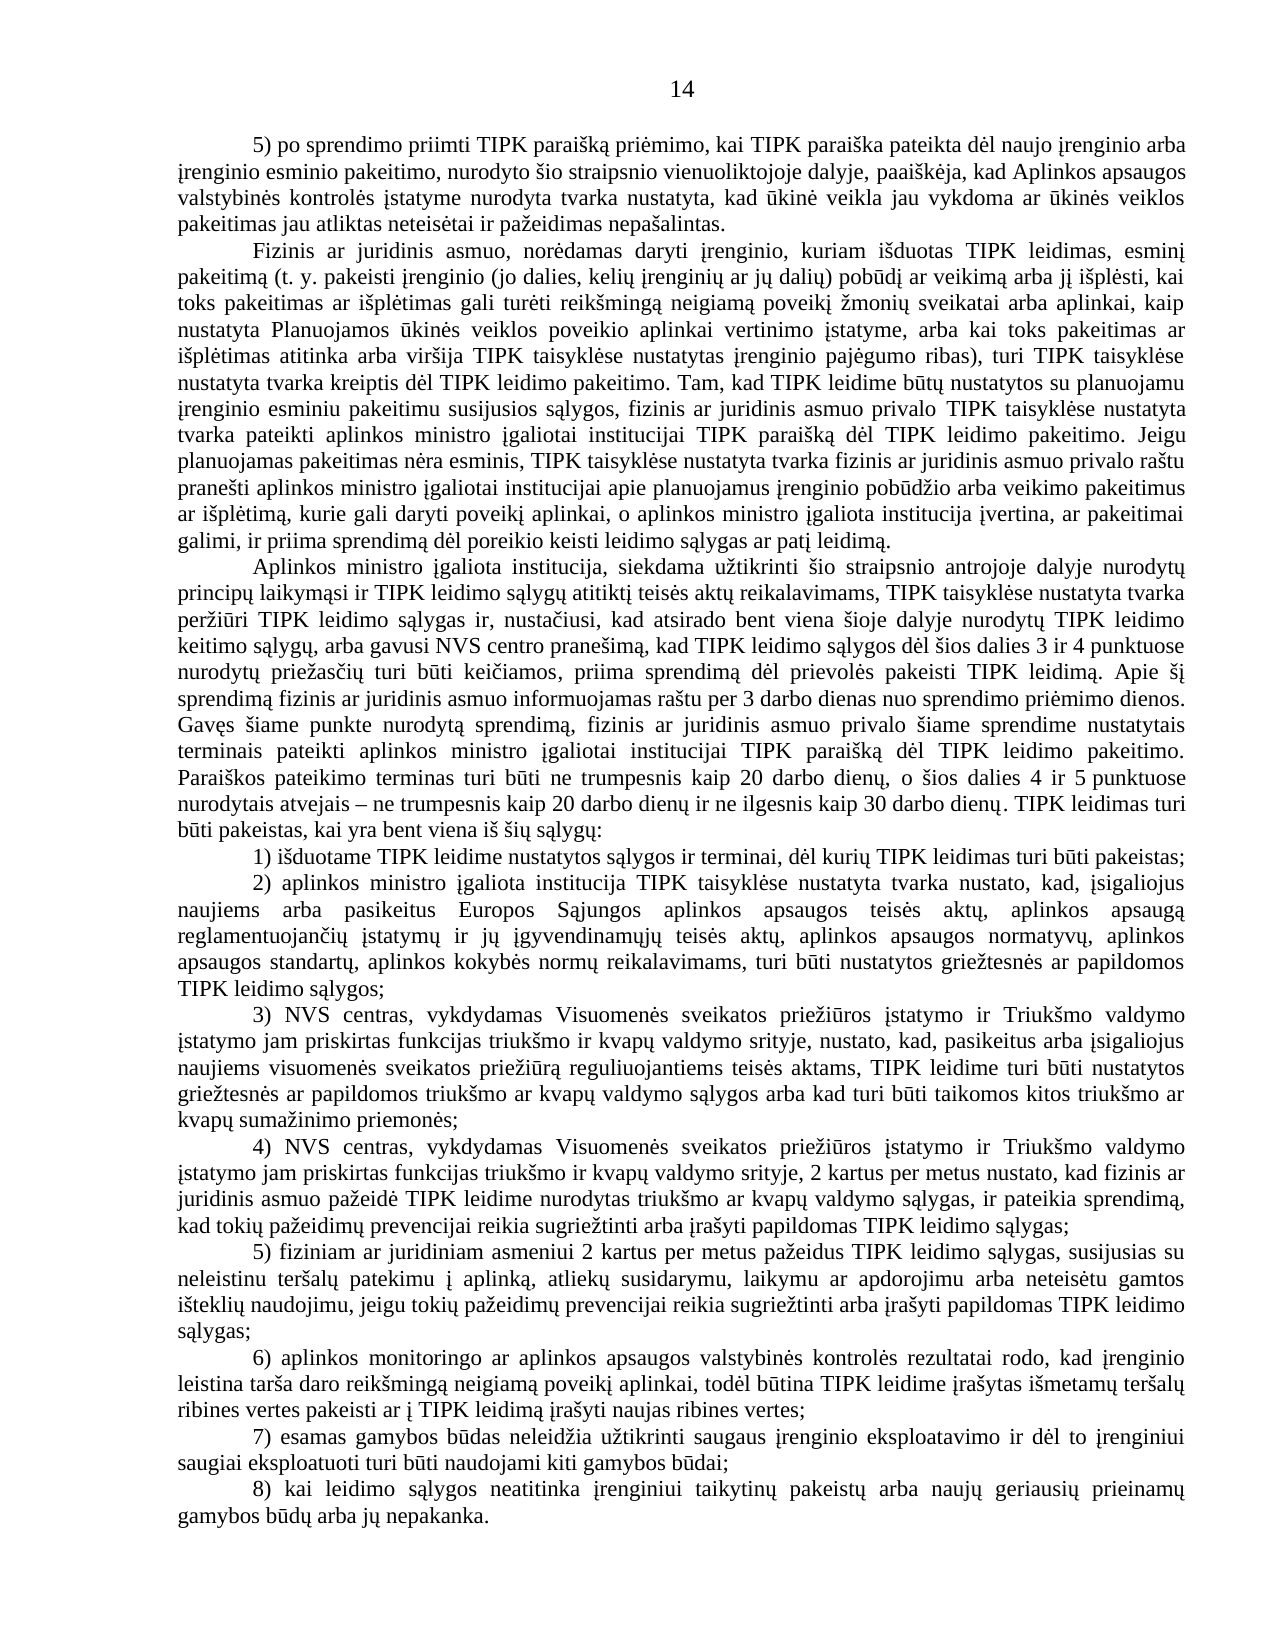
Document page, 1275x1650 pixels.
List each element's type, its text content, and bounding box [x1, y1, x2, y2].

text Fizinis ar juridinis asmuo, norėdamas daryti įrenginio, kuriam išduotas TIPK leidimas, esminį pakeitimą (t. y. pakeisti įrenginio (jo dalies, kelių įrenginių ar jų dalių) pobūdį ar veikimą arba jį išplėsti, kai toks pakeitimas ar išplėtimas gali turėti reikšmingą neigiamą poveikį žmonių sveikatai arba aplinkai, kaip nustatyta Planuojamos ūkinės veiklos poveikio aplinkai vertinimo įstatyme, arba kai toks pakeitimas ar išplėtimas atitinka arba viršija TIPK taisyklėse nustatytas įrenginio pajėgumo ribas), turi TIPK taisyklėse nustatyta tvarka kreiptis dėl TIPK leidimo pakeitimo. Tam, kad TIPK leidime būtų nustatytos su planuojamu įrenginio esminiu pakeitimu susijusios sąlygos, fizinis ar juridinis asmuo privalo TIPK taisyklėse nustatyta tvarka pateikti aplinkos ministro įgaliotai institucijai TIPK paraišką dėl TIPK leidimo pakeitimo. Jeigu planuojamas pakeitimas nėra esminis, TIPK taisyklėse nustatyta tvarka fizinis ar juridinis asmuo privalo raštu pranešti aplinkos ministro įgaliotai institucijai apie planuojamus įrenginio pobūdžio arba veikimo pakeitimus ar išplėtimą, kurie gali daryti poveikį aplinkai, o aplinkos ministro įgaliota institucija įvertina, ar pakeitimai galimi, ir priima sprendimą dėl poreikio keisti leidimo sąlygas ar patį leidimą. [177, 237, 1186, 553]
text 8) kai leidimo sąlygos neatitinka įrenginiui taikytinų pakeistų arba naujų geriausių prieinamų gamybos būdų arba jų nepakanka. [177, 1475, 1186, 1528]
text 4) NVS centras, vykdydamas Visuomenės sveikatos priežiūros įstatymo ir Triukšmo valdymo įstatymo jam priskirtas funkcijas triukšmo ir kvapų valdymo srityje, 2 kartus per metus nustato, kad fizinis ar juridinis asmuo pažeidė TIPK leidime nurodytas triukšmo ar kvapų valdymo sąlygas, ir pateikia sprendimą, kad tokių pažeidimų prevencijai reikia sugriežtinti arba įrašyti papildomas TIPK leidimo sąlygas; [177, 1133, 1186, 1238]
text 6) aplinkos monitoringo ar aplinkos apsaugos valstybinės kontrolės rezultatai rodo, kad įrenginio leistina tarša daro reikšmingą neigiamą poveikį aplinkai, todėl būtina TIPK leidime įrašytas išmetamų teršalų ribines vertes pakeisti ar į TIPK leidimą įrašyti naujas ribines vertes; [177, 1344, 1186, 1423]
text 3) NVS centras, vykdydamas Visuomenės sveikatos priežiūros įstatymo ir Triukšmo valdymo įstatymo jam priskirtas funkcijas triukšmo ir kvapų valdymo srityje, nustato, kad, pasikeitus arba įsigaliojus naujiems visuomenės sveikatos priežiūrą reguliuojantiems teisės aktams, TIPK leidime turi būti nustatytos griežtesnės ar papildomos triukšmo ar kvapų valdymo sąlygos arba kad turi būti taikomos kitos triukšmo ar kvapų sumažinimo priemonės; [177, 1001, 1186, 1133]
text 5) po sprendimo priimti TIPK paraišką priėmimo, kai TIPK paraiška pateikta dėl naujo įrenginio arba įrenginio esminio pakeitimo, nurodyto šio straipsnio vienuoliktojoje dalyje, paaiškėja, kad Aplinkos apsaugos valstybinės kontrolės įstatyme nurodyta tvarka nustatyta, kad ūkinė veikla jau vykdoma ar ūkinės veiklos pakeitimas jau atliktas neteisėtai ir pažeidimas nepašalintas. [177, 131, 1186, 237]
text Aplinkos ministro įgaliota institucija, siekdama užtikrinti šio straipsnio antrojoje dalyje nurodytų principų laikymąsi ir TIPK leidimo sąlygų atitiktį teisės aktų reikalavimams, TIPK taisyklėse nustatyta tvarka peržiūri TIPK leidimo sąlygas ir, nustačiusi, kad atsirado bent viena šioje dalyje nurodytų TIPK leidimo keitimo sąlygų, arba gavusi NVS centro pranešimą, kad TIPK leidimo sąlygos dėl šios dalies 3 ir 4 punktuose nurodytų priežasčių turi būti keičiamos, priima sprendimą dėl prievolės pakeisti TIPK leidimą. Apie šį sprendimą fizinis ar juridinis asmuo informuojamas raštu per 3 darbo dienas nuo sprendimo priėmimo dienos. Gavęs šiame punkte nurodytą sprendimą, fizinis ar juridinis asmuo privalo šiame sprendime nustatytais terminais pateikti aplinkos ministro įgaliotai institucijai TIPK paraišką dėl TIPK leidimo pakeitimo. Paraiškos pateikimo terminas turi būti ne trumpesnis kaip 20 darbo dienų, o šios dalies 4 ir 5 punktuose nurodytais atvejais – ne trumpesnis kaip 20 darbo dienų ir ne ilgesnis kaip 30 darbo dienų. TIPK leidimas turi būti pakeistas, kai yra bent viena iš šių sąlygų: [177, 553, 1186, 843]
text 5) fiziniam ar juridiniam asmeniui 2 kartus per metus pažeidus TIPK leidimo sąlygas, susijusias su neleistinu teršalų patekimu į aplinką, atliekų susidarymu, laikymu ar apdorojimu arba neteisėtu gamtos išteklių naudojimu, jeigu tokių pažeidimų prevencijai reikia sugriežtinti arba įrašyti papildomas TIPK leidimo sąlygas; [177, 1238, 1186, 1344]
text 2) aplinkos ministro įgaliota institucija TIPK taisyklėse nustatyta tvarka nustato, kad, įsigaliojus naujiems arba pasikeitus Europos Sąjungos aplinkos apsaugos teisės aktų, aplinkos apsaugą reglamentuojančių įstatymų ir jų įgyvendinamųjų teisės aktų, aplinkos apsaugos normatyvų, aplinkos apsaugos standartų, aplinkos kokybės normų reikalavimams, turi būti nustatytos griežtesnės ar papildomos TIPK leidimo sąlygos; [177, 869, 1186, 1001]
text 7) esamas gamybos būdas neleidžia užtikrinti saugaus įrenginio eksploatavimo ir dėl to įrenginiui saugiai eksploatuoti turi būti naudojami kiti gamybos būdai; [177, 1423, 1186, 1475]
text 1) išduotame TIPK leidime nustatytos sąlygos ir terminai, dėl kurių TIPK leidimas turi būti pakeistas; [177, 843, 1186, 869]
